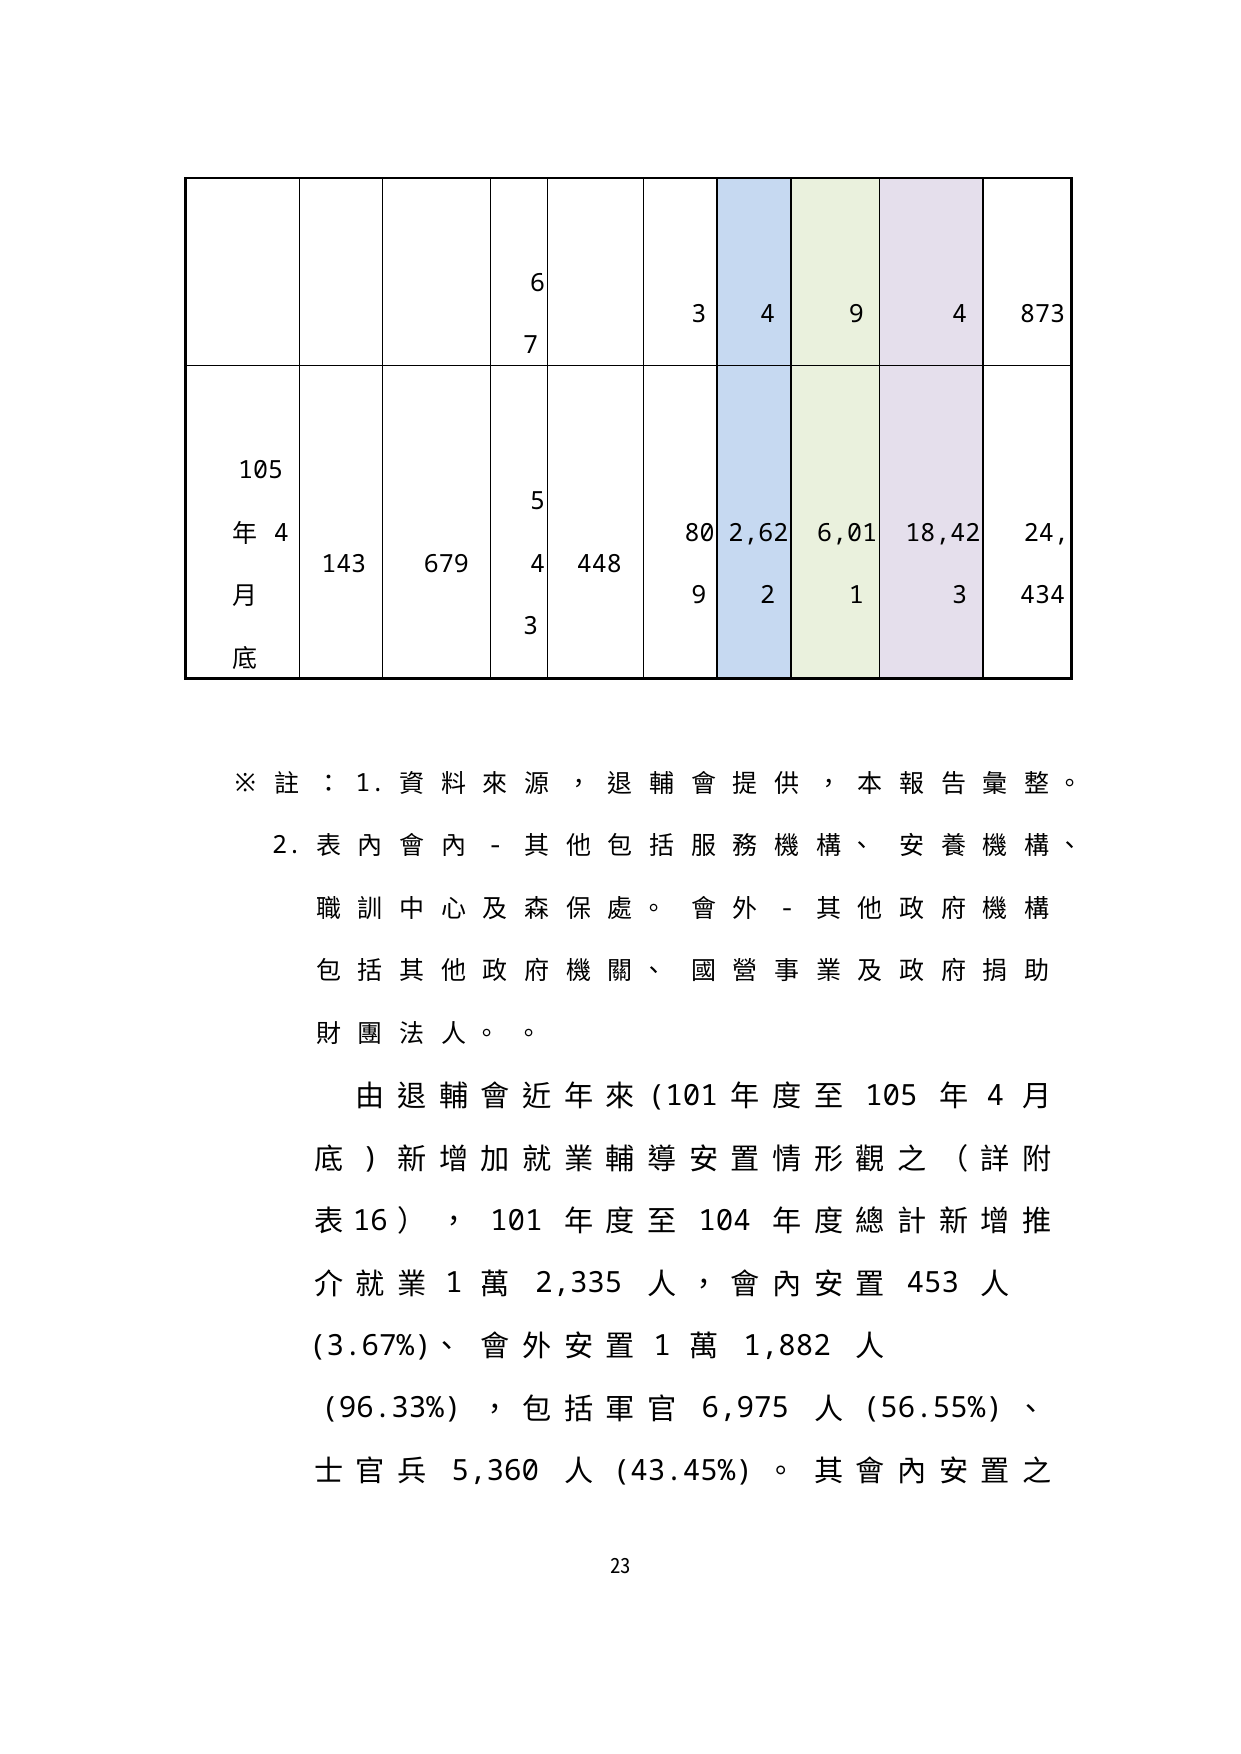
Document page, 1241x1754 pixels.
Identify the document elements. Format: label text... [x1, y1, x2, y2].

table_cell [300, 179, 382, 365]
text 2.表內會內-其他包括服務機構、安養機構、職訓中心及森保處。會外-其他政府機構包括其他政府機關、國營事業及政府捐助財團法人。。 [257, 802, 1058, 1052]
table_cell 873 [984, 179, 1070, 365]
table_cell [548, 179, 643, 365]
table_cell 3 [644, 179, 716, 365]
table_cell 679 [383, 366, 490, 677]
table_cell 9 [792, 179, 879, 365]
text 由退輔會近年來(101年度至105年4月底)新增加就業輔導安置情形觀之（詳附表16），101年度至104年度總計新增推介就業1萬2,335人，會內安置453人(3.67%)、會外安置1萬1,882人(96.33%)，包括軍官6,975人(56.55%)、士官兵5,360人(43.45%)。其會內安置之 [271, 1052, 1058, 1490]
table_cell 448 [548, 366, 643, 677]
table_cell [383, 179, 490, 365]
table_cell [187, 179, 299, 365]
table_cell 105年4月底 [187, 366, 299, 677]
table_cell 6,011 [792, 366, 879, 677]
table_cell 24,434 [984, 366, 1070, 677]
table_cell 4 [880, 179, 982, 365]
table_cell 18,423 [880, 366, 982, 677]
table_cell 67 [491, 179, 547, 365]
table_cell 809 [644, 366, 716, 677]
table_cell 2,622 [718, 366, 790, 677]
table_cell 4 [718, 179, 790, 365]
text ※註：1.資料來源，退輔會提供，本報告彙整。 [183, 740, 1058, 802]
table_cell 543 [491, 366, 547, 677]
table_cell 143 [300, 366, 382, 677]
